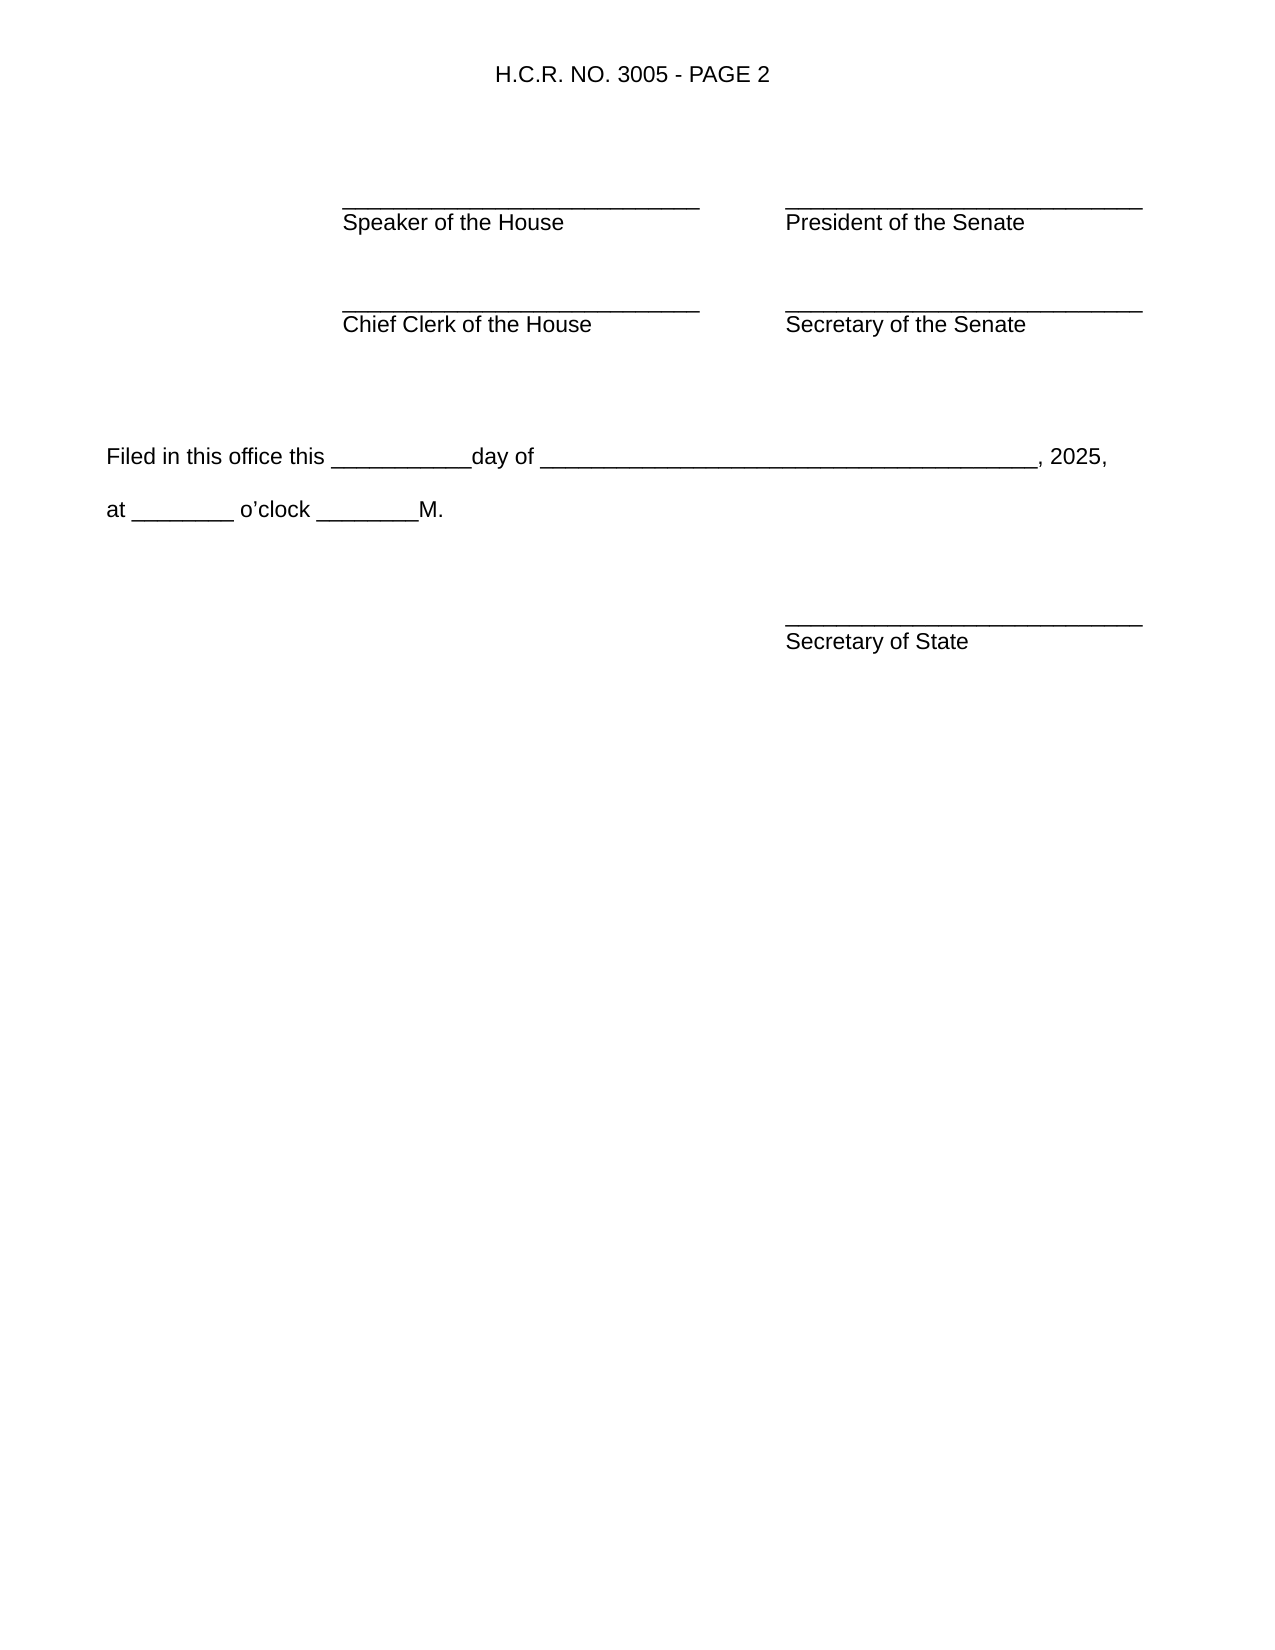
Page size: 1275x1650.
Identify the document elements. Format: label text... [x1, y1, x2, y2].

text ____________________________ ____________________________ [106, 288, 1158, 313]
text ____________________________ ____________________________ [106, 186, 1158, 211]
text ____________________________ [106, 601, 1158, 628]
text Chief Clerk of the House Secretary of the Senate [106, 313, 1158, 338]
text Speaker of the House President of the Senate [106, 211, 1158, 236]
text Secretary of State [106, 628, 1158, 654]
text Filed in this office this ___________day of _______________________________________, 2025, [106, 443, 1158, 470]
text at ________ o’clock ________M. [106, 496, 1158, 522]
